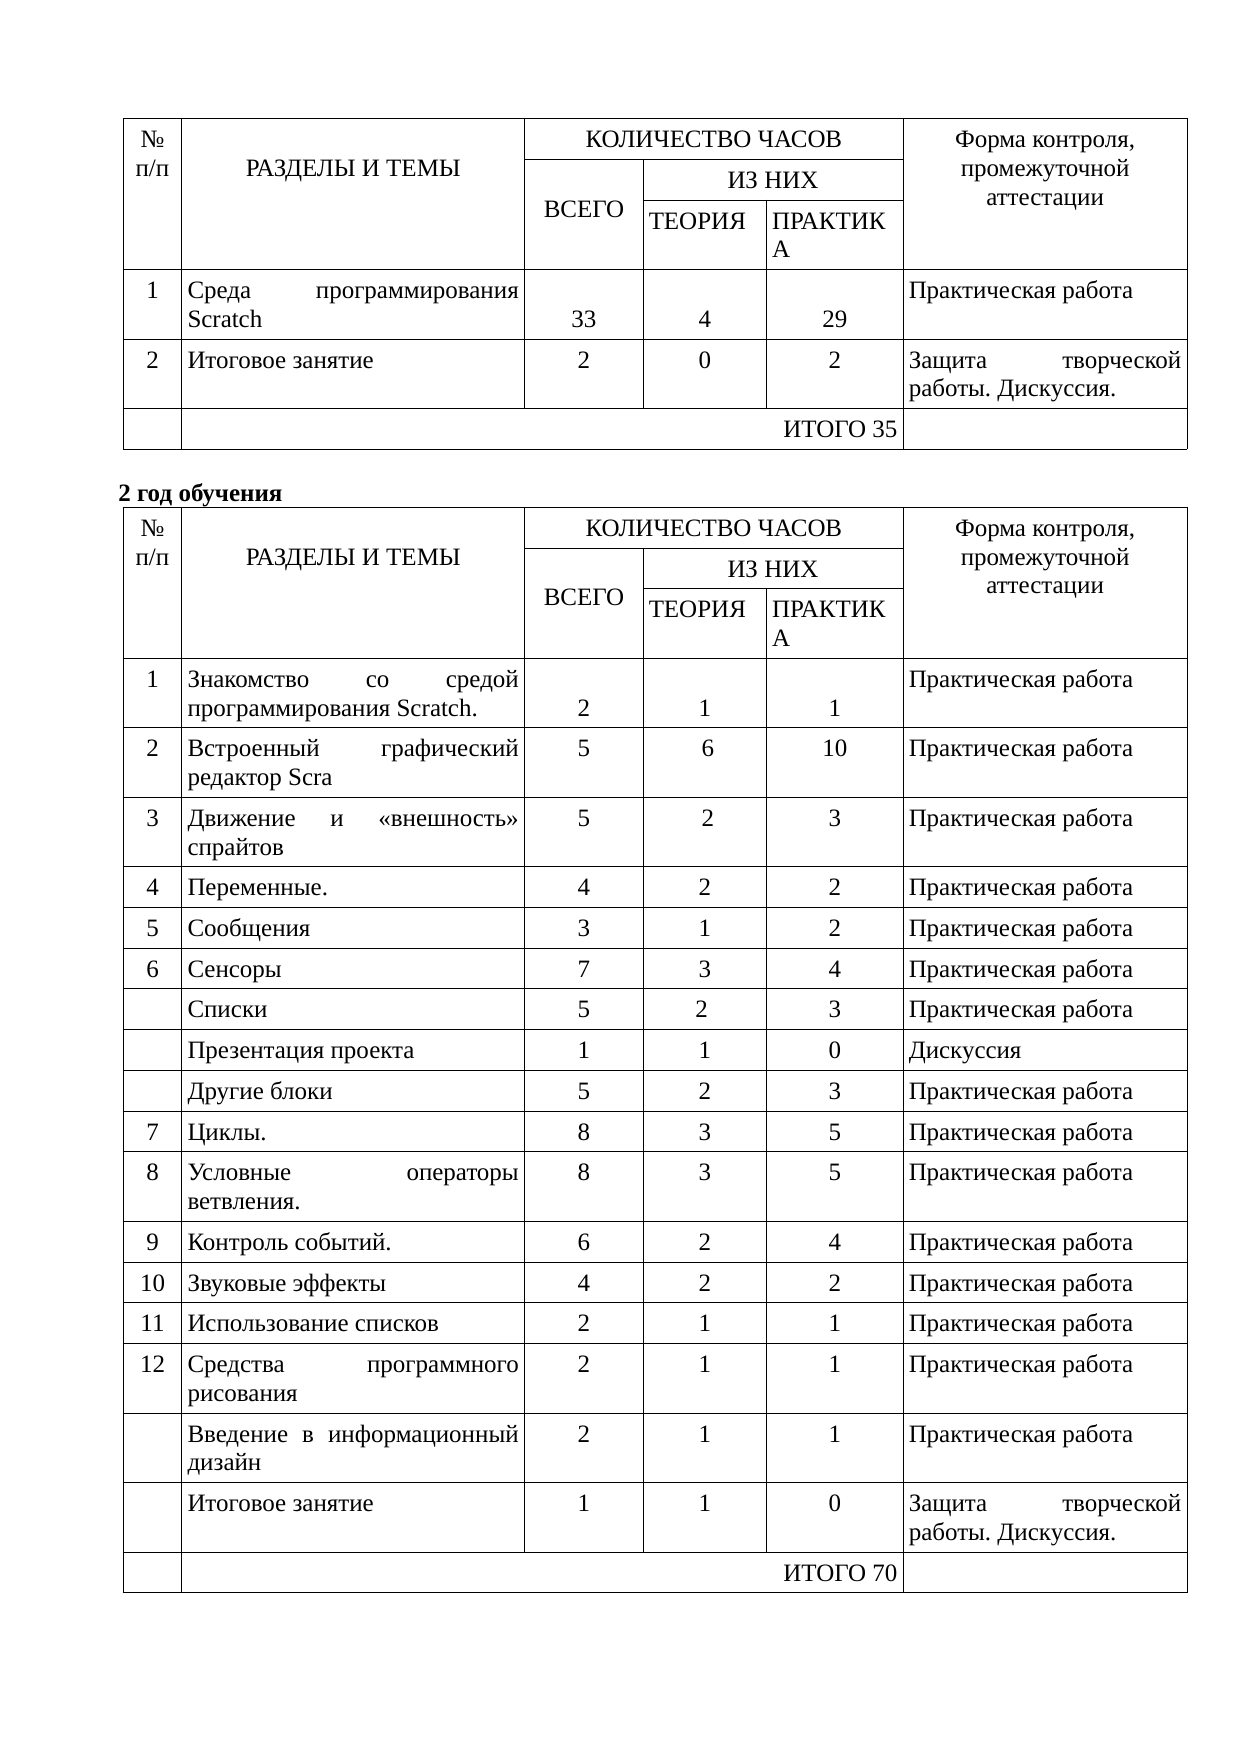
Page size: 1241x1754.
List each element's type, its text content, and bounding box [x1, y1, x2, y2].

table_cell 4 [767, 1222, 903, 1261]
table_cell 8 [525, 1112, 643, 1151]
table_cell Среда программирования Scratch [182, 270, 524, 338]
table_cell 4 [124, 867, 181, 907]
table_cell 4 [525, 867, 643, 907]
table_cell [904, 1553, 1187, 1592]
table_cell Списки [182, 989, 524, 1029]
table_cell Практическая работа [904, 270, 1187, 338]
table_cell Практическая работа [904, 1414, 1187, 1482]
table_cell Сенсоры [182, 949, 524, 988]
text 2 год обучения [118, 478, 1196, 507]
table_cell Переменные. [182, 867, 524, 907]
table_cell Практическая работа [904, 1222, 1187, 1261]
table_cell 4 [644, 270, 766, 338]
table_cell 2 [767, 867, 903, 907]
table_cell ПРАКТИКА [767, 589, 903, 658]
table_cell 5 [767, 1152, 903, 1221]
table_cell Практическая работа [904, 798, 1187, 866]
table_cell 1 [644, 1414, 766, 1482]
table_cell 10 [767, 728, 903, 797]
table_cell 1 [767, 1414, 903, 1482]
table_cell 1 [644, 1483, 766, 1551]
table_header РАЗДЕЛЫ И ТЕМЫ [182, 508, 524, 658]
table_cell 3 [124, 798, 181, 866]
table_cell ТЕОРИЯ [644, 589, 766, 658]
table_cell Практическая работа [904, 989, 1187, 1029]
table_cell [124, 1030, 181, 1070]
table_cell Движение и «внешность» спрайтов [182, 798, 524, 866]
table_cell 2 [767, 1263, 903, 1302]
table_cell 2 [644, 989, 766, 1029]
table_cell 29 [767, 270, 903, 338]
table_cell 3 [644, 1152, 766, 1221]
table_cell 3 [767, 989, 903, 1029]
table_cell Средства программного рисования [182, 1344, 524, 1412]
table_cell ИЗ НИХ [644, 160, 903, 199]
table_header № п/п [124, 508, 181, 658]
table_cell 3 [644, 949, 766, 988]
table_cell ИТОГО 70 [182, 1553, 903, 1592]
table_cell Сообщения [182, 908, 524, 948]
table_cell Практическая работа [904, 1112, 1187, 1151]
table_cell 12 [124, 1344, 181, 1412]
table_cell 6 [644, 728, 766, 797]
table_cell 5 [124, 908, 181, 948]
table_cell [124, 1071, 181, 1111]
table_cell [904, 409, 1187, 449]
table_cell Контроль событий. [182, 1222, 524, 1261]
table_cell ТЕОРИЯ [644, 201, 766, 269]
table_cell 3 [767, 798, 903, 866]
table_header КОЛИЧЕСТВО ЧАСОВ [525, 508, 903, 547]
table_cell 33 [525, 270, 643, 338]
table_cell 2 [644, 1222, 766, 1261]
table_cell 4 [525, 1263, 643, 1302]
table_cell Практическая работа [904, 728, 1187, 797]
table_cell Введение в информационный дизайн [182, 1414, 524, 1482]
table_cell ВСЕГО [525, 160, 643, 269]
table_cell [124, 1483, 181, 1551]
table_cell Практическая работа [904, 1344, 1187, 1412]
table_cell [124, 1414, 181, 1482]
table_cell 5 [525, 989, 643, 1029]
table_cell Практическая работа [904, 1071, 1187, 1111]
table_cell 1 [124, 659, 181, 727]
table_cell [124, 989, 181, 1029]
table_cell 3 [525, 908, 643, 948]
table_cell 5 [525, 1071, 643, 1111]
table_cell [124, 409, 181, 449]
table_cell Практическая работа [904, 1263, 1187, 1302]
table_cell 2 [767, 340, 903, 408]
table_cell Защита творческой работы. Дискуссия. [904, 1483, 1187, 1551]
table_cell 8 [124, 1152, 181, 1221]
table_cell Практическая работа [904, 1152, 1187, 1221]
table_cell 2 [525, 1303, 643, 1343]
table_header Форма контроля, промежуточной аттестации [904, 508, 1187, 658]
table_cell 2 [644, 1071, 766, 1111]
table_cell 5 [525, 798, 643, 866]
table_cell 0 [644, 340, 766, 408]
table_header РАЗДЕЛЫ И ТЕМЫ [182, 119, 524, 269]
table_cell ВСЕГО [525, 549, 643, 658]
table_cell 1 [525, 1030, 643, 1070]
table_cell 1 [644, 1303, 766, 1343]
table_cell 1 [644, 1344, 766, 1412]
table_cell 5 [525, 728, 643, 797]
table_cell 11 [124, 1303, 181, 1343]
table_cell Практическая работа [904, 1303, 1187, 1343]
table_cell Практическая работа [904, 867, 1187, 907]
table_cell 1 [644, 659, 766, 727]
table_cell 1 [124, 270, 181, 338]
table_cell Защита творческой работы. Дискуссия. [904, 340, 1187, 408]
table_cell 7 [124, 1112, 181, 1151]
table_cell 10 [124, 1263, 181, 1302]
table_cell 2 [644, 798, 766, 866]
table_cell ИТОГО 35 [182, 409, 903, 449]
table_cell Условные операторы ветвления. [182, 1152, 524, 1221]
table_cell Встроенный графический редактор Scra [182, 728, 524, 797]
table_cell 1 [767, 1344, 903, 1412]
table_cell Практическая работа [904, 949, 1187, 988]
table_cell 2 [644, 867, 766, 907]
table_cell Практическая работа [904, 908, 1187, 948]
table_cell 2 [525, 1414, 643, 1482]
table_cell 6 [525, 1222, 643, 1261]
table_cell Другие блоки [182, 1071, 524, 1111]
table_cell ИЗ НИХ [644, 549, 903, 588]
table_cell 1 [767, 659, 903, 727]
table_cell 2 [124, 728, 181, 797]
table_cell 0 [767, 1030, 903, 1070]
table_cell Итоговое занятие [182, 340, 524, 408]
table_cell 1 [644, 908, 766, 948]
table_cell 2 [525, 1344, 643, 1412]
table_cell 2 [525, 340, 643, 408]
table_cell 7 [525, 949, 643, 988]
table_cell 2 [767, 908, 903, 948]
table_cell 5 [767, 1112, 903, 1151]
table_cell Итоговое занятие [182, 1483, 524, 1551]
table_cell 3 [767, 1071, 903, 1111]
table_cell Дискуссия [904, 1030, 1187, 1070]
table_cell Практическая работа [904, 659, 1187, 727]
table_cell Презентация проекта [182, 1030, 524, 1070]
table_header Форма контроля, промежуточной аттестации [904, 119, 1187, 269]
table_cell 2 [124, 340, 181, 408]
table_cell Знакомство со средой программирования Scratch. [182, 659, 524, 727]
table_cell 8 [525, 1152, 643, 1221]
table_cell [124, 1553, 181, 1592]
table_header КОЛИЧЕСТВО ЧАСОВ [525, 119, 903, 159]
table_cell 1 [767, 1303, 903, 1343]
table_cell Циклы. [182, 1112, 524, 1151]
table_cell 0 [767, 1483, 903, 1551]
table_cell 4 [767, 949, 903, 988]
table_cell ПРАКТИКА [767, 201, 903, 269]
table_cell 2 [644, 1263, 766, 1302]
table_cell Использование списков [182, 1303, 524, 1343]
table_cell 6 [124, 949, 181, 988]
table_cell 9 [124, 1222, 181, 1261]
table_cell Звуковые эффекты [182, 1263, 524, 1302]
table_cell 1 [644, 1030, 766, 1070]
table_cell 1 [525, 1483, 643, 1551]
table_cell 2 [525, 659, 643, 727]
table_header № п/п [124, 119, 181, 269]
table_cell 3 [644, 1112, 766, 1151]
